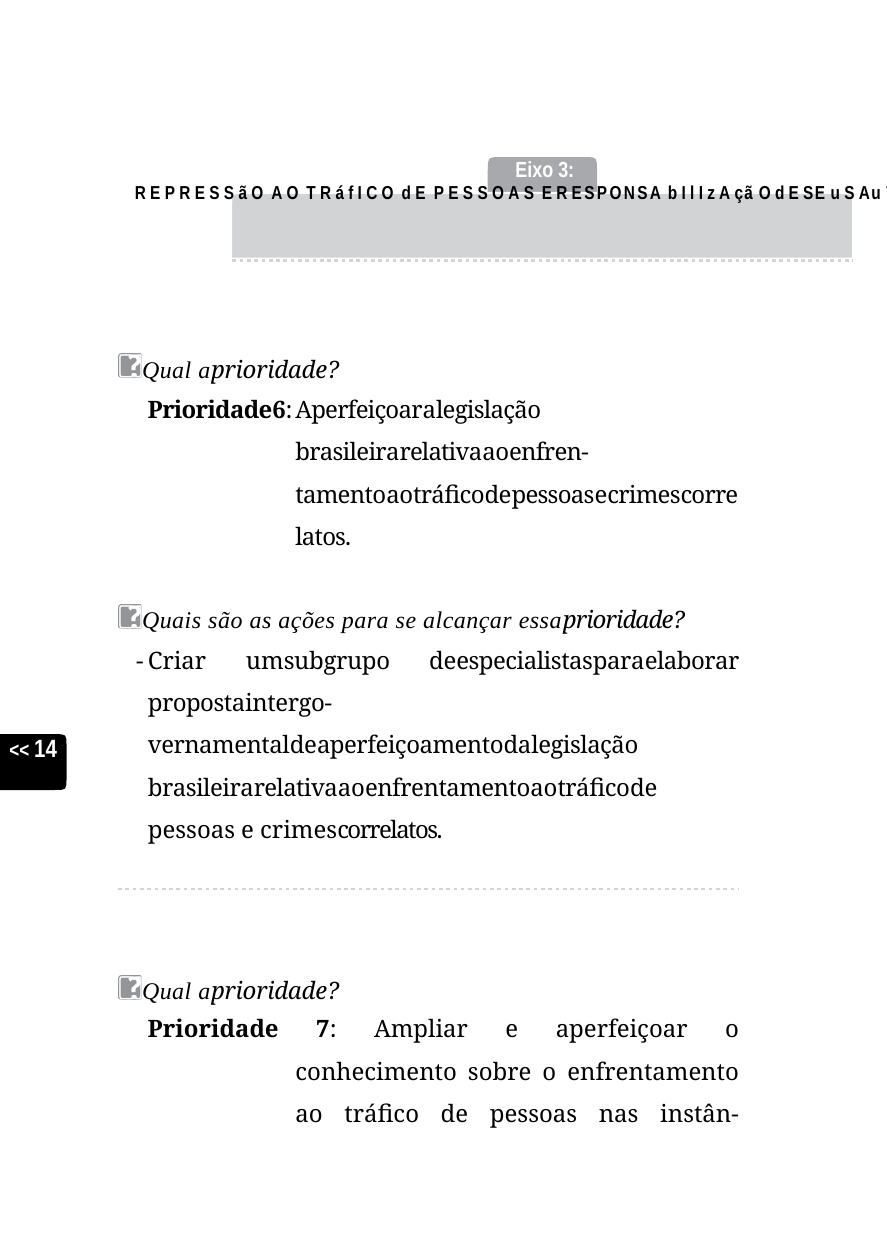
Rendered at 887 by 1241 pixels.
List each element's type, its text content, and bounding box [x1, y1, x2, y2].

picture [118, 975, 142, 1000]
text Qual aprioridade? [118, 974, 886, 1007]
text Prioridade6: Aperfeiçoaralegislação brasileirarelativaaoenfren- tamentoaotráficodepessoasecrimescorrelatos. [147, 393, 739, 552]
text Qual aprioridade? [118, 352, 886, 385]
picture [118, 353, 142, 378]
picture [118, 604, 142, 629]
text Quais são as ações para se alcançar essaprioridade? [118, 603, 886, 636]
text Prioridade 7: Ampliar e aperfeiçoar o conhecimento sobre o enfrentamento ao tráfico de pessoas nas instân- [147, 1012, 739, 1129]
list Criar umsubgrupo deespecialistasparaelaborar propostaintergo-vernamentaldeaperfeiçoamentodalegislação brasileirarelativaaoenfrentamentoaotráficode pessoas e crimescorrelatos. [136, 643, 739, 845]
